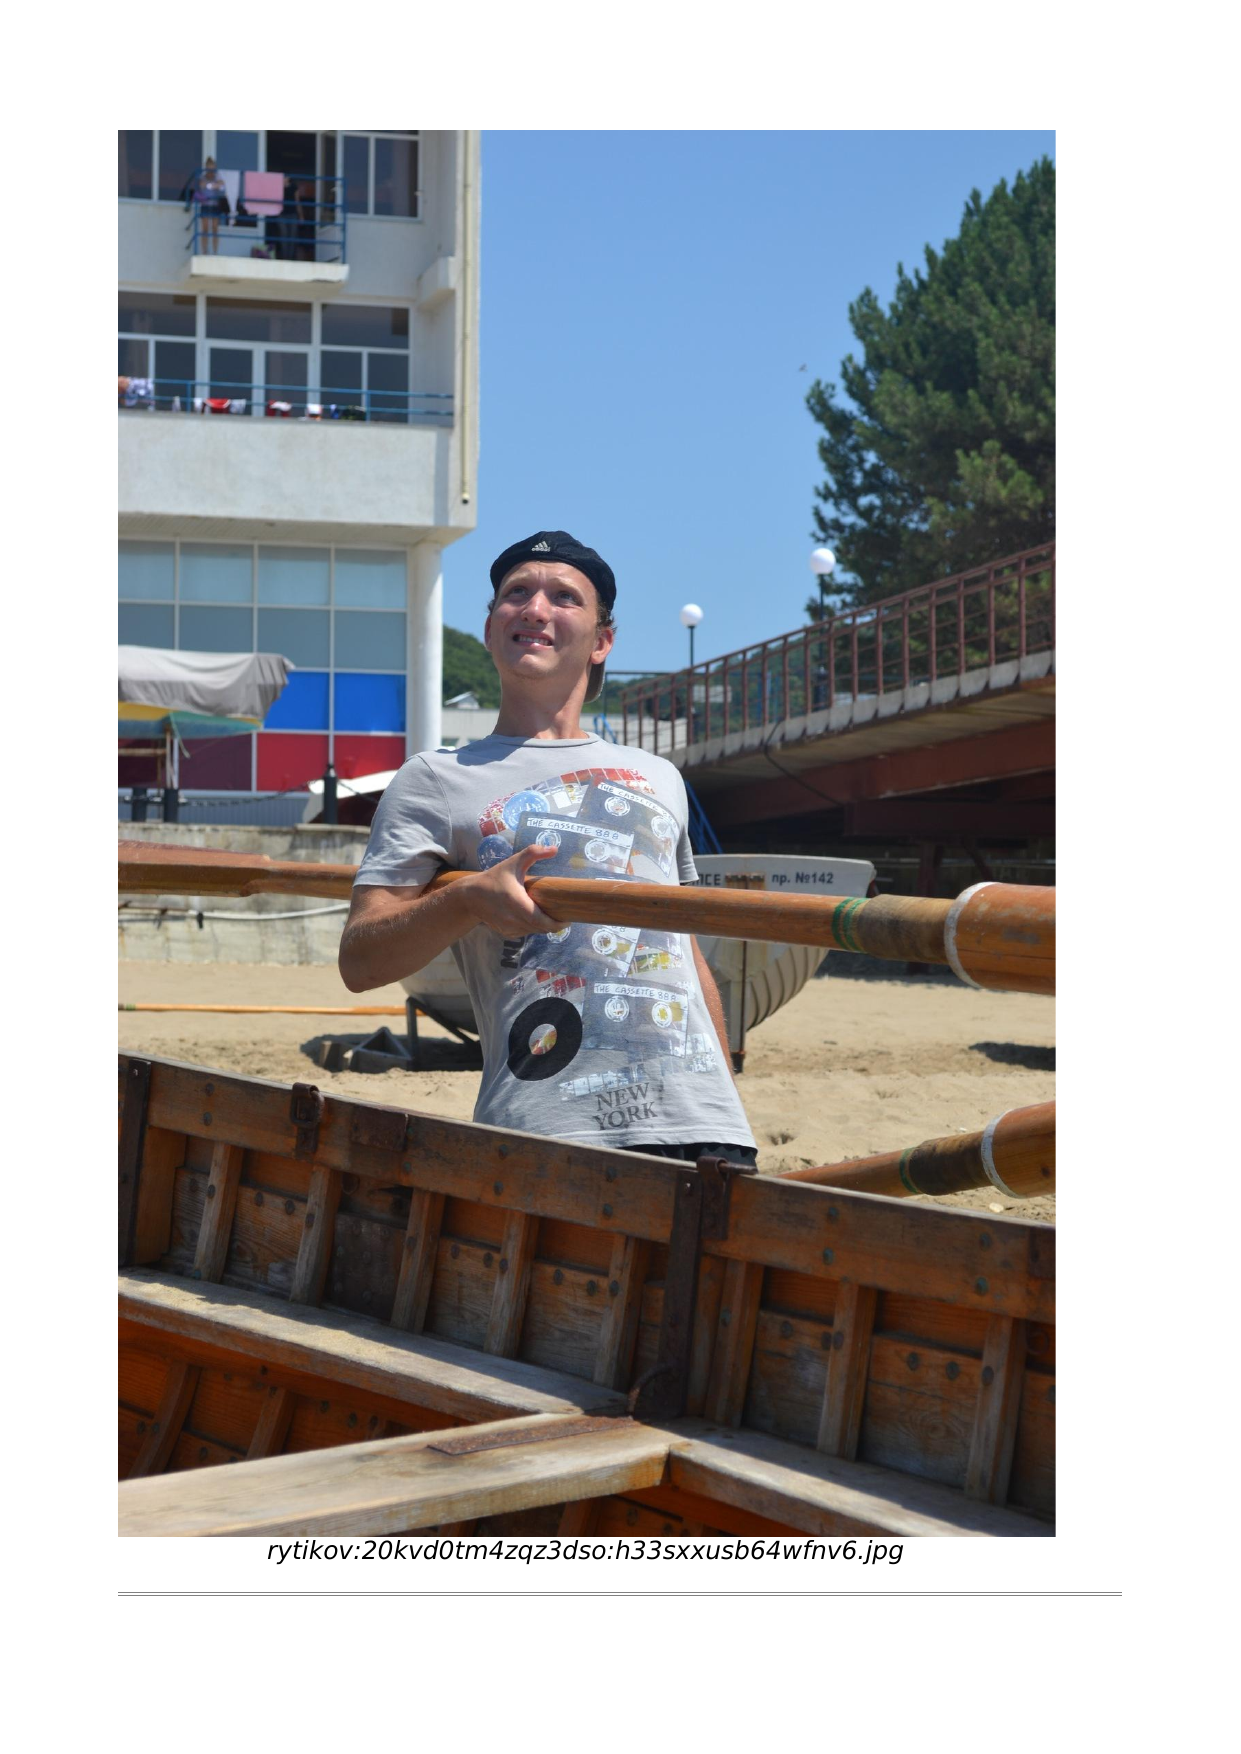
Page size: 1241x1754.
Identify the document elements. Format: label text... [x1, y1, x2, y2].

text rytikov:20kvd0tm4zqz3dso:h33sxxusb64wfnv6.jpg [118, 1537, 1056, 1565]
picture [118, 130, 1056, 1537]
